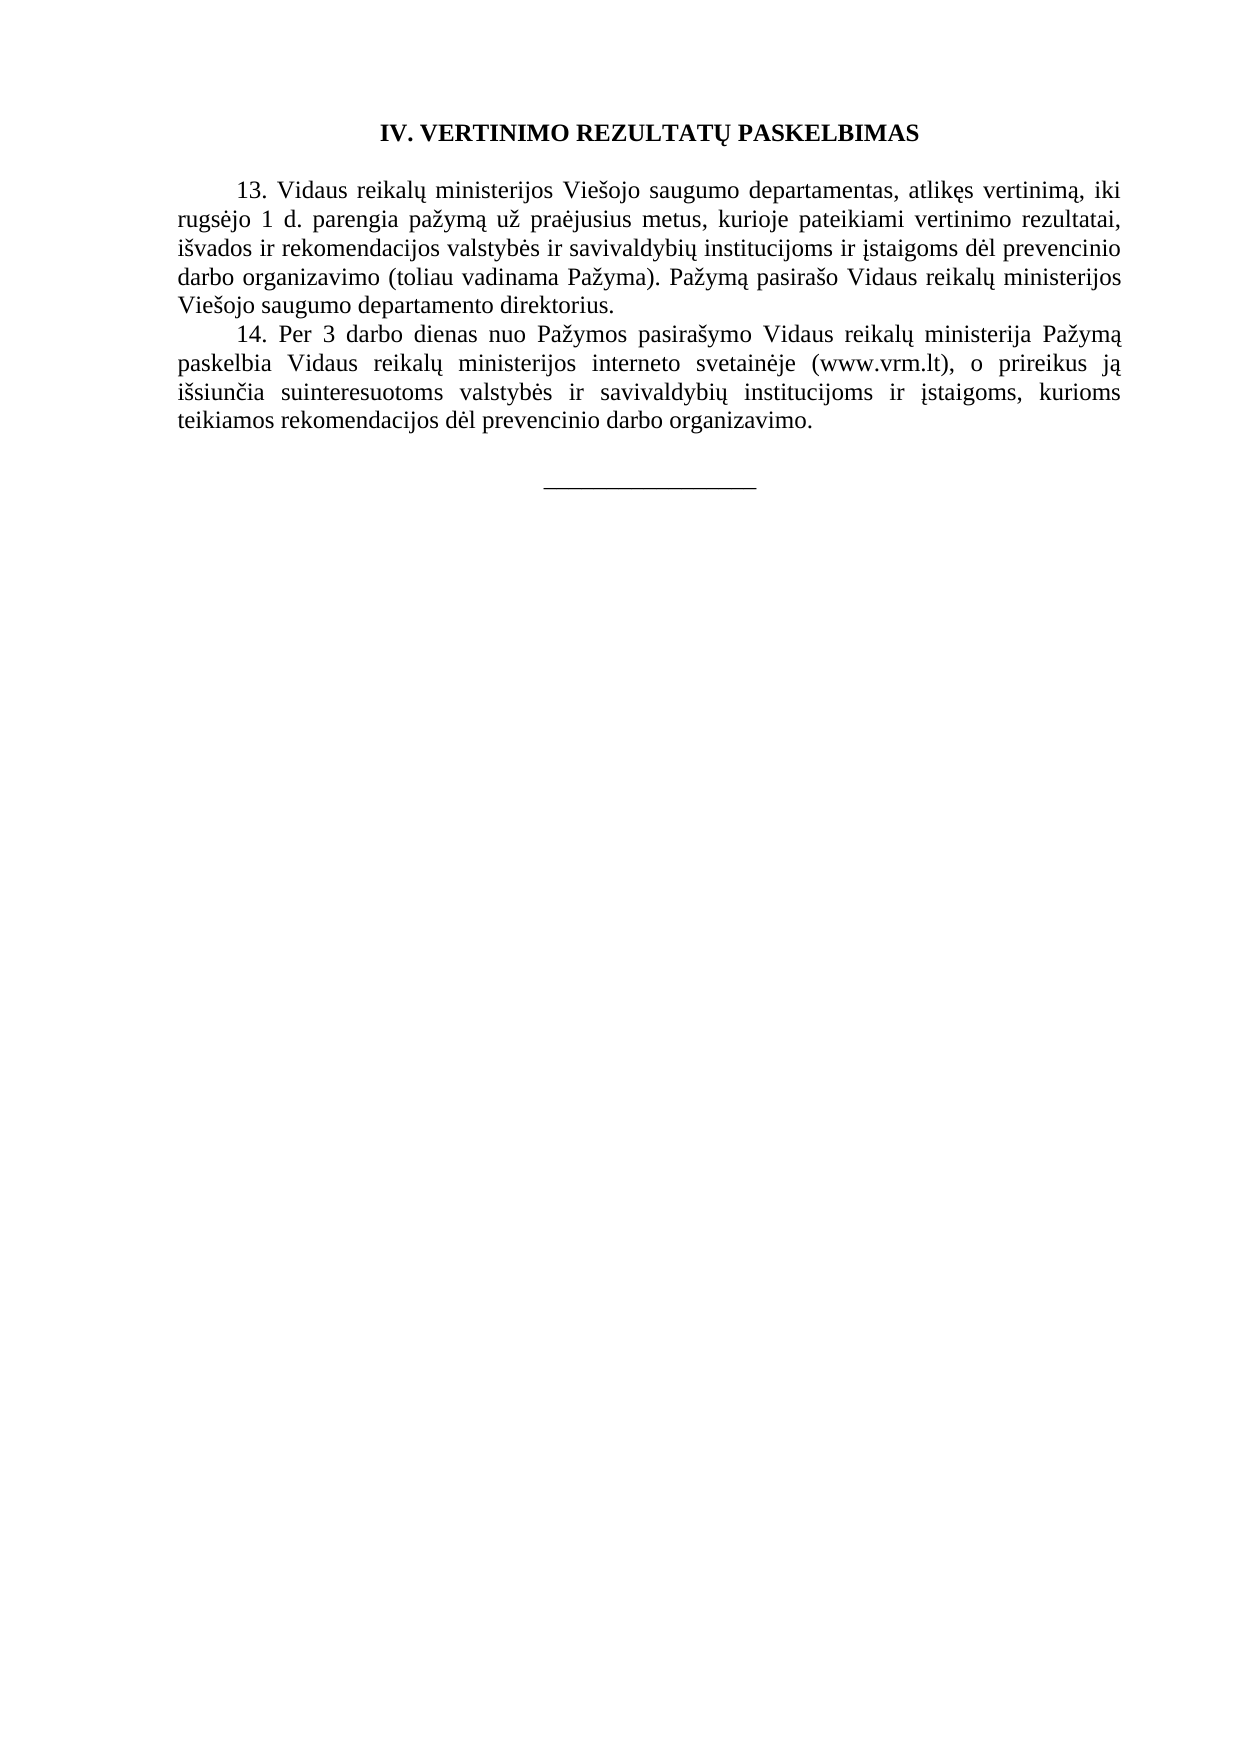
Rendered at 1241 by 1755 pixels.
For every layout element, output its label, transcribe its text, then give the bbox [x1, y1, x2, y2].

text 14. Per 3 darbo dienas nuo Pažymos pasirašymo Vidaus reikalų ministerija Pažymą paskelbia Vidaus reikalų ministerijos interneto svetainėje (www.vrm.lt), o prireikus ją išsiunčia suinteresuotoms valstybės ir savivaldybių institucijoms ir įstaigoms, kurioms teikiamos rekomendacijos dėl prevencinio darbo organizavimo. [177, 319, 1122, 434]
text IV. VERTINIMO REZULTATŲ PASKELBIMAS [177, 118, 1122, 147]
text _________________ [177, 463, 1122, 492]
text 13. Vidaus reikalų ministerijos Viešojo saugumo departamentas, atlikęs vertinimą, iki rugsėjo 1 d. parengia pažymą už praėjusius metus, kurioje pateikiami vertinimo rezultatai, išvados ir rekomendacijos valstybės ir savivaldybių institucijoms ir įstaigoms dėl prevencinio darbo organizavimo (toliau vadinama Pažyma). Pažymą pasirašo Vidaus reikalų ministerijos Viešojo saugumo departamento direktorius. [177, 176, 1122, 319]
